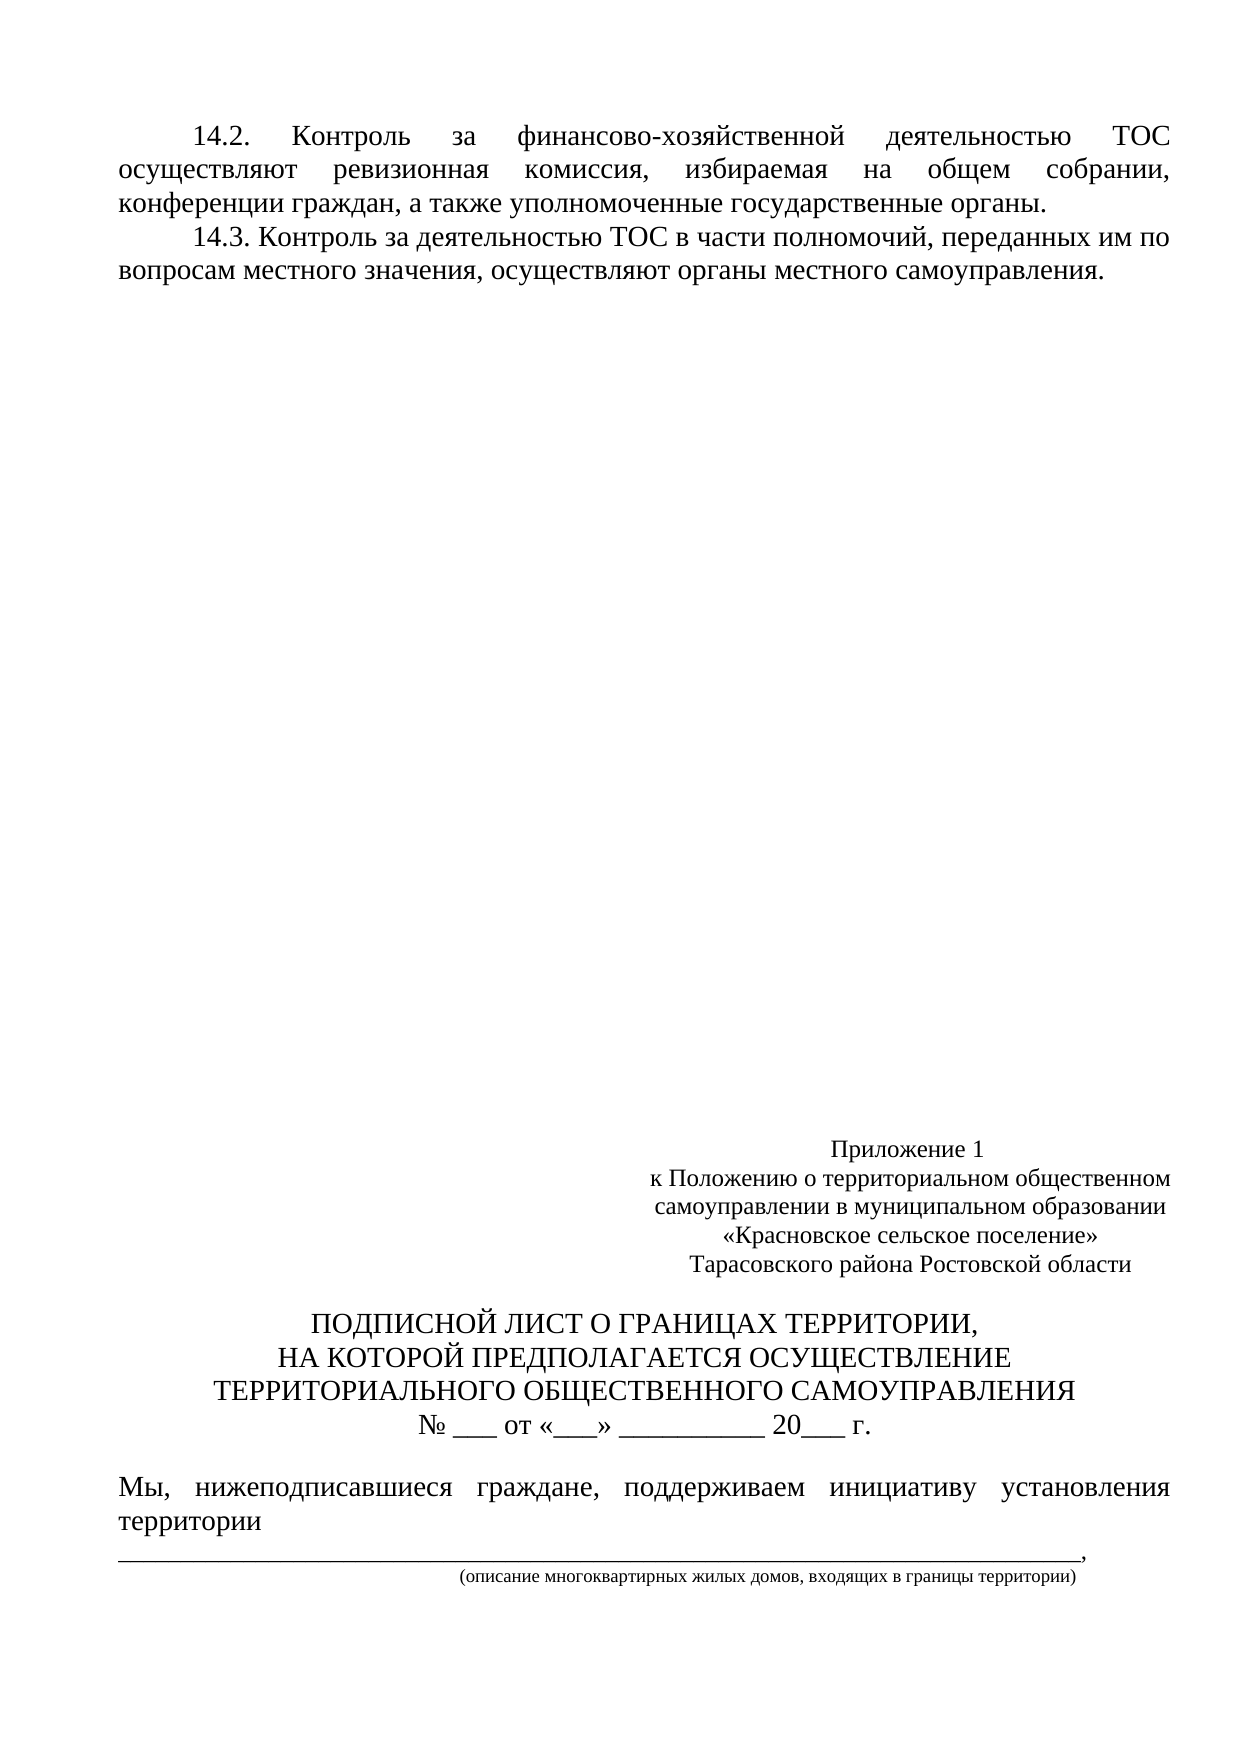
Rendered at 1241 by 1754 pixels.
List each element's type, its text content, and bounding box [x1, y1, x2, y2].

text ТЕРРИТОРИАЛЬНОГО ОБЩЕСТВЕННОГО САМОУПРАВЛЕНИЯ [118, 1373, 1171, 1407]
text Приложение 1 [649, 1134, 1171, 1163]
text ПОДПИСНОЙ ЛИСТ О ГРАНИЦАХ ТЕРРИТОРИИ, [118, 1306, 1171, 1340]
text Мы, нижеподписавшиеся граждане, поддерживаем инициативу установления территории _____________________________________________________________________________, [118, 1469, 1171, 1565]
text к Положению о территориальном общественном самоуправлении в муниципальном образовании «Красновское сельское поселение» Тарасовского района Ростовской области [649, 1163, 1171, 1278]
text 14.3. Контроль за деятельностью ТОС в части полномочий, переданных им по вопросам местного значения, осуществляют органы местного самоуправления. [118, 219, 1171, 286]
text 14.2. Контроль за финансово-хозяйственной деятельностью ТОС осуществляют ревизионная комиссия, избираемая на общем собрании, конференции граждан, а также уполномоченные государственные органы. [118, 118, 1171, 219]
text НА КОТОРОЙ ПРЕДПОЛАГАЕТСЯ ОСУЩЕСТВЛЕНИЕ [118, 1340, 1171, 1373]
text № ___ от «___» __________ 20___ г. [118, 1407, 1171, 1441]
text (описание многоквартирных жилых домов, входящих в границы территории) [118, 1565, 1171, 1599]
